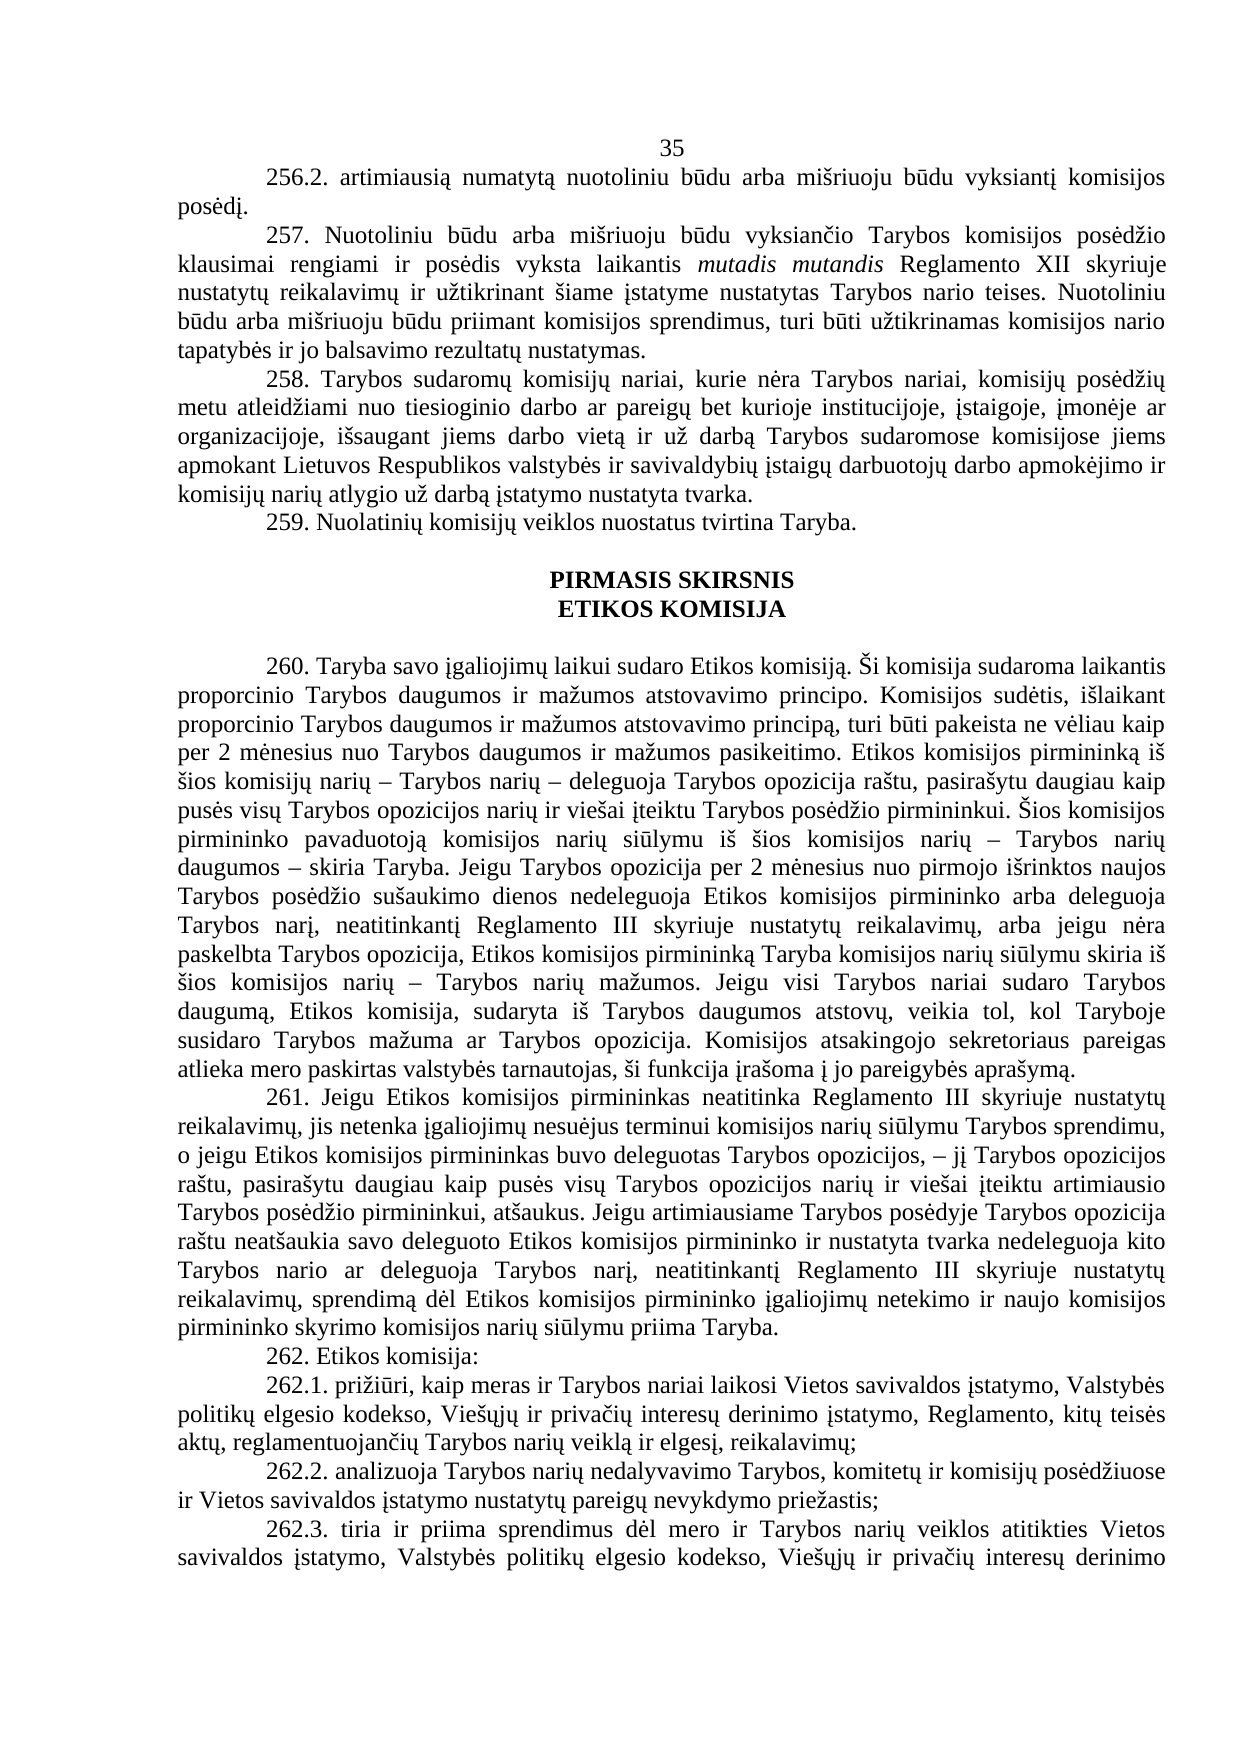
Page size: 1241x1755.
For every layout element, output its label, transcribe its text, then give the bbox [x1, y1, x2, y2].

text 262.1. prižiūri, kaip meras ir Tarybos nariai laikosi Vietos savivaldos įstatymo, Valstybės politikų elgesio kodekso, Viešųjų ir privačių interesų derinimo įstatymo, Reglamento, kitų teisės aktų, reglamentuojančių Tarybos narių veiklą ir elgesį, reikalavimų; [177, 1370, 1166, 1456]
text 261. Jeigu Etikos komisijos pirmininkas neatitinka Reglamento III skyriuje nustatytų reikalavimų, jis netenka įgaliojimų nesuėjus terminui komisijos narių siūlymu Tarybos sprendimu, o jeigu Etikos komisijos pirmininkas buvo deleguotas Tarybos opozicijos, – jį Tarybos opozicijos raštu, pasirašytu daugiau kaip pusės visų Tarybos opozicijos narių ir viešai įteiktu artimiausio Tarybos posėdžio pirmininkui, atšaukus. Jeigu artimiausiame Tarybos posėdyje Tarybos opozicija raštu neatšaukia savo deleguoto Etikos komisijos pirmininko ir nustatyta tvarka nedeleguoja kito Tarybos nario ar deleguoja Tarybos narį, neatitinkantį Reglamento III skyriuje nustatytų reikalavimų, sprendimą dėl Etikos komisijos pirmininko įgaliojimų netekimo ir naujo komisijos pirmininko skyrimo komisijos narių siūlymu priima Taryba. [177, 1082, 1166, 1341]
text 259. Nuolatinių komisijų veiklos nuostatus tvirtina Taryba. [177, 507, 1166, 536]
text ETIKOS KOMISIJA [177, 594, 1166, 622]
text 257. Nuotoliniu būdu arba mišriuoju būdu vyksiančio Tarybos komisijos posėdžio klausimai rengiami ir posėdis vyksta laikantis mutadis mutandis Reglamento XII skyriuje nustatytų reikalavimų ir užtikrinant šiame įstatyme nustatytas Tarybos nario teises. Nuotoliniu būdu arba mišriuoju būdu priimant komisijos sprendimus, turi būti užtikrinamas komisijos nario tapatybės ir jo balsavimo rezultatų nustatymas. [177, 220, 1166, 364]
text 256.2. artimiausią numatytą nuotoliniu būdu arba mišriuoju būdu vyksiantį komisijos posėdį. [177, 162, 1166, 220]
text 260. Taryba savo įgaliojimų laikui sudaro Etikos komisiją. Ši komisija sudaroma laikantis proporcinio Tarybos daugumos ir mažumos atstovavimo principo. Komisijos sudėtis, išlaikant proporcinio Tarybos daugumos ir mažumos atstovavimo principą, turi būti pakeista ne vėliau kaip per 2 mėnesius nuo Tarybos daugumos ir mažumos pasikeitimo. Etikos komisijos pirmininką iš šios komisijų narių – Tarybos narių – deleguoja Tarybos opozicija raštu, pasirašytu daugiau kaip pusės visų Tarybos opozicijos narių ir viešai įteiktu Tarybos posėdžio pirmininkui. Šios komisijos pirmininko pavaduotoją komisijos narių siūlymu iš šios komisijos narių – Tarybos narių daugumos – skiria Taryba. Jeigu Tarybos opozicija per 2 mėnesius nuo pirmojo išrinktos naujos Tarybos posėdžio sušaukimo dienos nedeleguoja Etikos komisijos pirmininko arba deleguoja Tarybos narį, neatitinkantį Reglamento III skyriuje nustatytų reikalavimų, arba jeigu nėra paskelbta Tarybos opozicija, Etikos komisijos pirmininką Taryba komisijos narių siūlymu skiria iš šios komisijos narių – Tarybos narių mažumos. Jeigu visi Tarybos nariai sudaro Tarybos daugumą, Etikos komisija, sudaryta iš Tarybos daugumos atstovų, veikia tol, kol Taryboje susidaro Tarybos mažuma ar Tarybos opozicija. Komisijos atsakingojo sekretoriaus pareigas atlieka mero paskirtas valstybės tarnautojas, ši funkcija įrašoma į jo pareigybės aprašymą. [177, 651, 1166, 1082]
text PIRMASIS SKIRSNIS [177, 565, 1166, 594]
text 262.2. analizuoja Tarybos narių nedalyvavimo Tarybos, komitetų ir komisijų posėdžiuose ir Vietos savivaldos įstatymo nustatytų pareigų nevykdymo priežastis; [177, 1456, 1166, 1514]
text 262.3. tiria ir priima sprendimus dėl mero ir Tarybos narių veiklos atitikties Vietos savivaldos įstatymo, Valstybės politikų elgesio kodekso, Viešųjų ir privačių interesų derinimo [177, 1514, 1166, 1571]
text 258. Tarybos sudaromų komisijų nariai, kurie nėra Tarybos nariai, komisijų posėdžių metu atleidžiami nuo tiesioginio darbo ar pareigų bet kurioje institucijoje, įstaigoje, įmonėje ar organizacijoje, išsaugant jiems darbo vietą ir už darbą Tarybos sudaromose komisijose jiems apmokant Lietuvos Respublikos valstybės ir savivaldybių įstaigų darbuotojų darbo apmokėjimo ir komisijų narių atlygio už darbą įstatymo nustatyta tvarka. [177, 364, 1166, 507]
text 262. Etikos komisija: [177, 1341, 1166, 1370]
